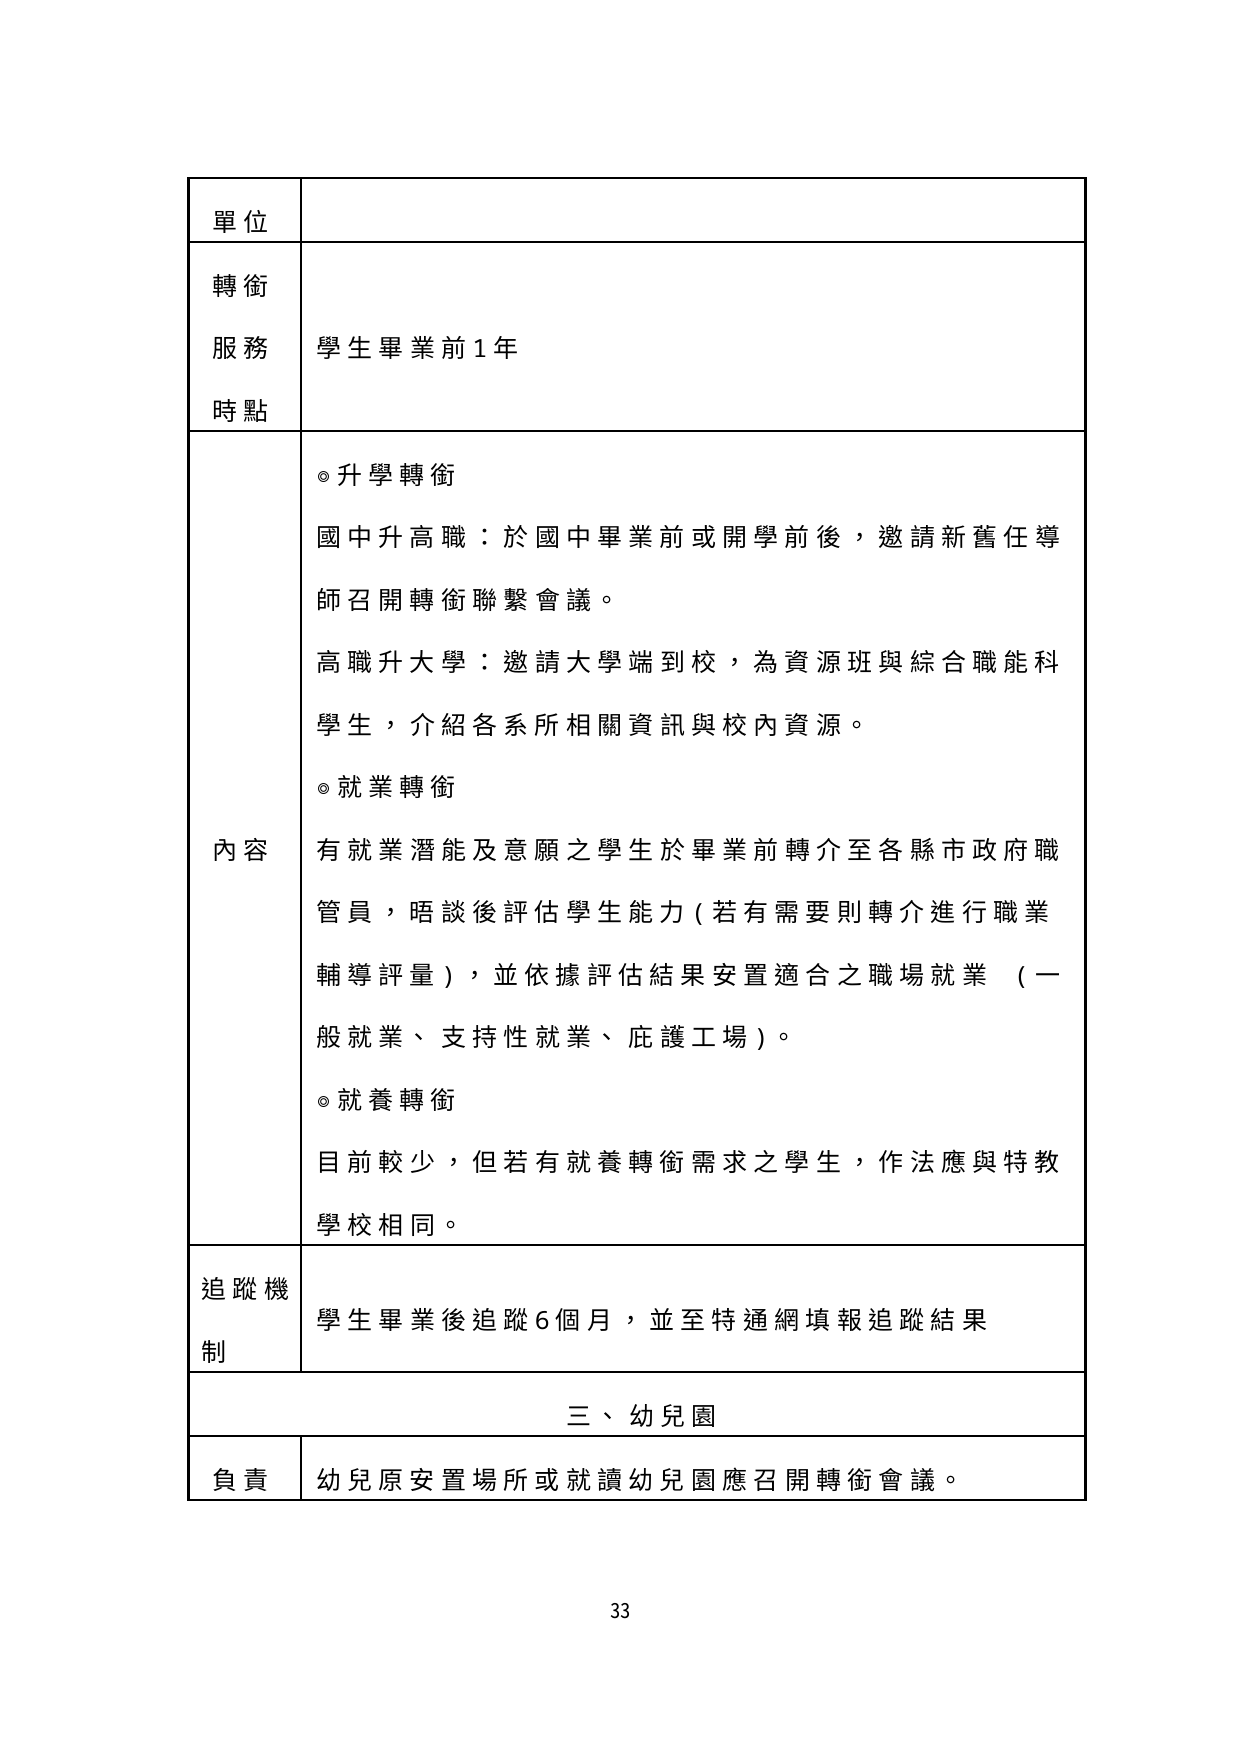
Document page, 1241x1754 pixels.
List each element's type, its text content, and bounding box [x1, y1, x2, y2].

table_cell 三、幼兒園 [190, 1373, 1084, 1435]
table_cell 轉銜服務時點 [190, 243, 300, 430]
table_cell 學生畢業後追蹤6個月，並至特通網填報追蹤結果 [302, 1246, 1084, 1371]
table_cell 學生畢業前1年 [302, 243, 1084, 430]
table_cell [302, 179, 1084, 241]
table_cell 幼兒原安置場所或就讀幼兒園應召開轉銜會議。 [302, 1437, 1084, 1499]
table_cell ◎升學轉銜 國中升高職：於國中畢業前或開學前後，邀請新舊任導師召開轉銜聯繫會議。 高職升大學：邀請大學端到校，為資源班與綜合職能科學生，介紹各系所相關資訊與校內資源。 ◎就業轉銜 有就業潛能及意願之學生於畢業前轉介至各縣市政府職管員，晤談後評估學生能力(若有需要則轉介進行職業輔導評量)，並依據評估結果安置適合之職場就業 (一般就業、支持性就業、庇護工場)。 ◎就養轉銜 目前較少，但若有就養轉銜需求之學生，作法應與特教學校相同。 [302, 432, 1084, 1244]
table_cell 單位 [190, 179, 300, 241]
table_cell 追蹤機制 [190, 1246, 300, 1371]
table_cell 內容 [190, 432, 300, 1244]
table_cell 負責 [190, 1437, 300, 1499]
